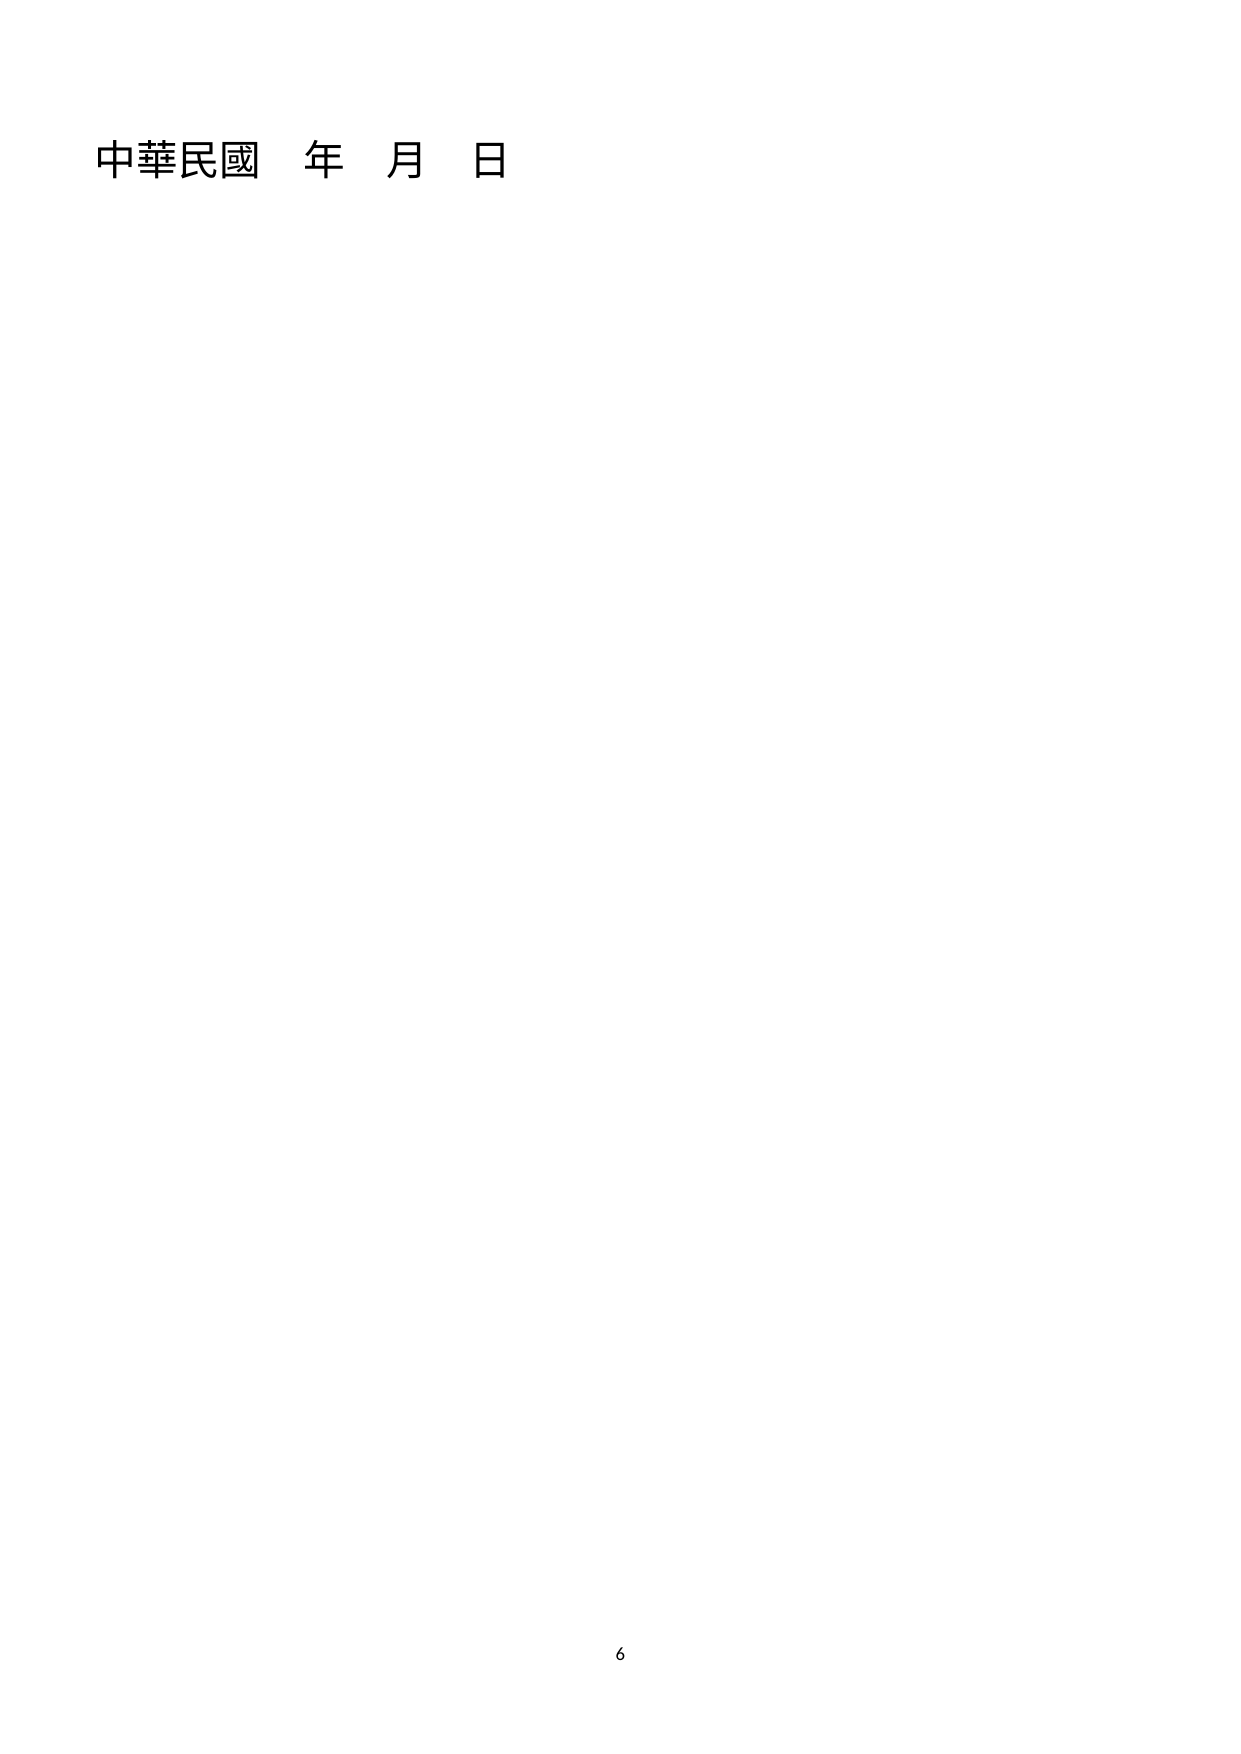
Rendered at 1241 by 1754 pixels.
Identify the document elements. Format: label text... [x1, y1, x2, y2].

text 中華民國 年 月 日 [94, 116, 1146, 178]
